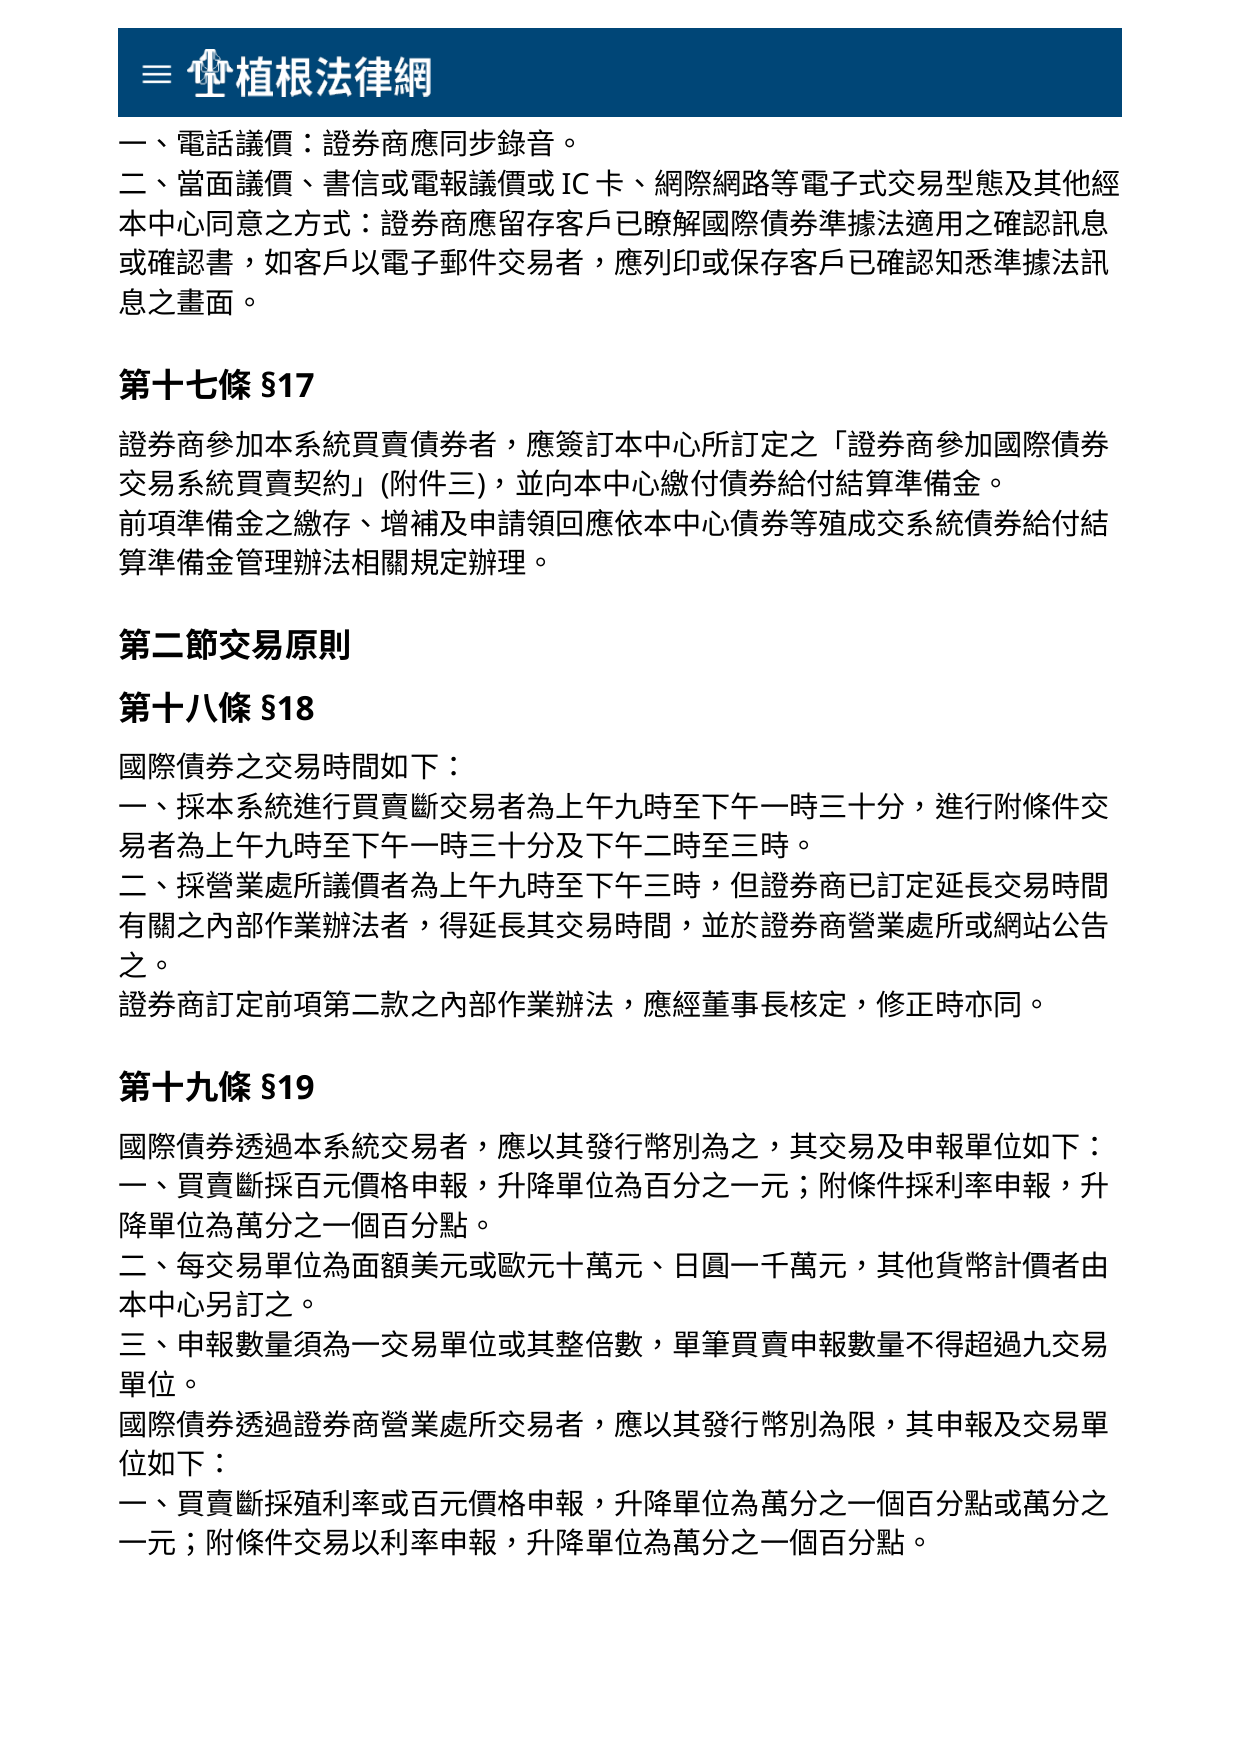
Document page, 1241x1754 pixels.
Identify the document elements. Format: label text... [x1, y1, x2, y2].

text 國際債券之交易時間如下： [118, 746, 1122, 786]
text 國際債券透過證券商營業處所交易者，應以其發行幣別為限，其申報及交易單位如下： [118, 1404, 1122, 1483]
text 證券商訂定前項第二款之內部作業辦法，應經董事長核定，修正時亦同。 [118, 984, 1122, 1024]
text 一、採本系統進行買賣斷交易者為上午九時至下午一時三十分，進行附條件交易者為上午九時至下午一時三十分及下午二時至三時。 [118, 786, 1122, 865]
picture [118, 28, 1122, 117]
text 前項準備金之繳存、增補及申請領回應依本中心債券等殖成交系統債券給付結算準備金管理辦法相關規定辦理。 [118, 503, 1122, 582]
text 國際債券透過本系統交易者，應以其發行幣別為之，其交易及申報單位如下： [118, 1126, 1122, 1166]
text 一、買賣斷採殖利率或百元價格申報，升降單位為萬分之一個百分點或萬分之一元；附條件交易以利率申報，升降單位為萬分之一個百分點。 [118, 1483, 1122, 1562]
text 證券商參加本系統買賣債券者，應簽訂本中心所訂定之「證券商參加國際債券交易系統買賣契約」(附件三)，並向本中心繳付債券給付結算準備金。 [118, 424, 1122, 503]
text 一、電話議價：證券商應同步錄音。 [118, 123, 1122, 163]
text 第十九條 §19 [118, 1064, 1122, 1109]
text 二、每交易單位為面額美元或歐元十萬元、日圓一千萬元，其他貨幣計價者由本中心另訂之。 [118, 1245, 1122, 1324]
text 第二節交易原則 [118, 622, 1122, 668]
text 二、採營業處所議價者為上午九時至下午三時，但證券商已訂定延長交易時間有關之內部作業辦法者，得延長其交易時間，並於證券商營業處所或網站公告之。 [118, 865, 1122, 984]
text 第十七條 §17 [118, 362, 1122, 407]
text 二、當面議價、書信或電報議價或IC卡、網際網路等電子式交易型態及其他經本中心同意之方式：證券商應留存客戶已瞭解國際債券準據法適用之確認訊息或確認書，如客戶以電子郵件交易者，應列印或保存客戶已確認知悉準據法訊息之畫面。 [118, 163, 1122, 322]
text 三、申報數量須為一交易單位或其整倍數，單筆買賣申報數量不得超過九交易單位。 [118, 1324, 1122, 1404]
text 第十八條 §18 [118, 684, 1122, 730]
text 一、買賣斷採百元價格申報，升降單位為百分之一元；附條件採利率申報，升降單位為萬分之一個百分點。 [118, 1166, 1122, 1245]
